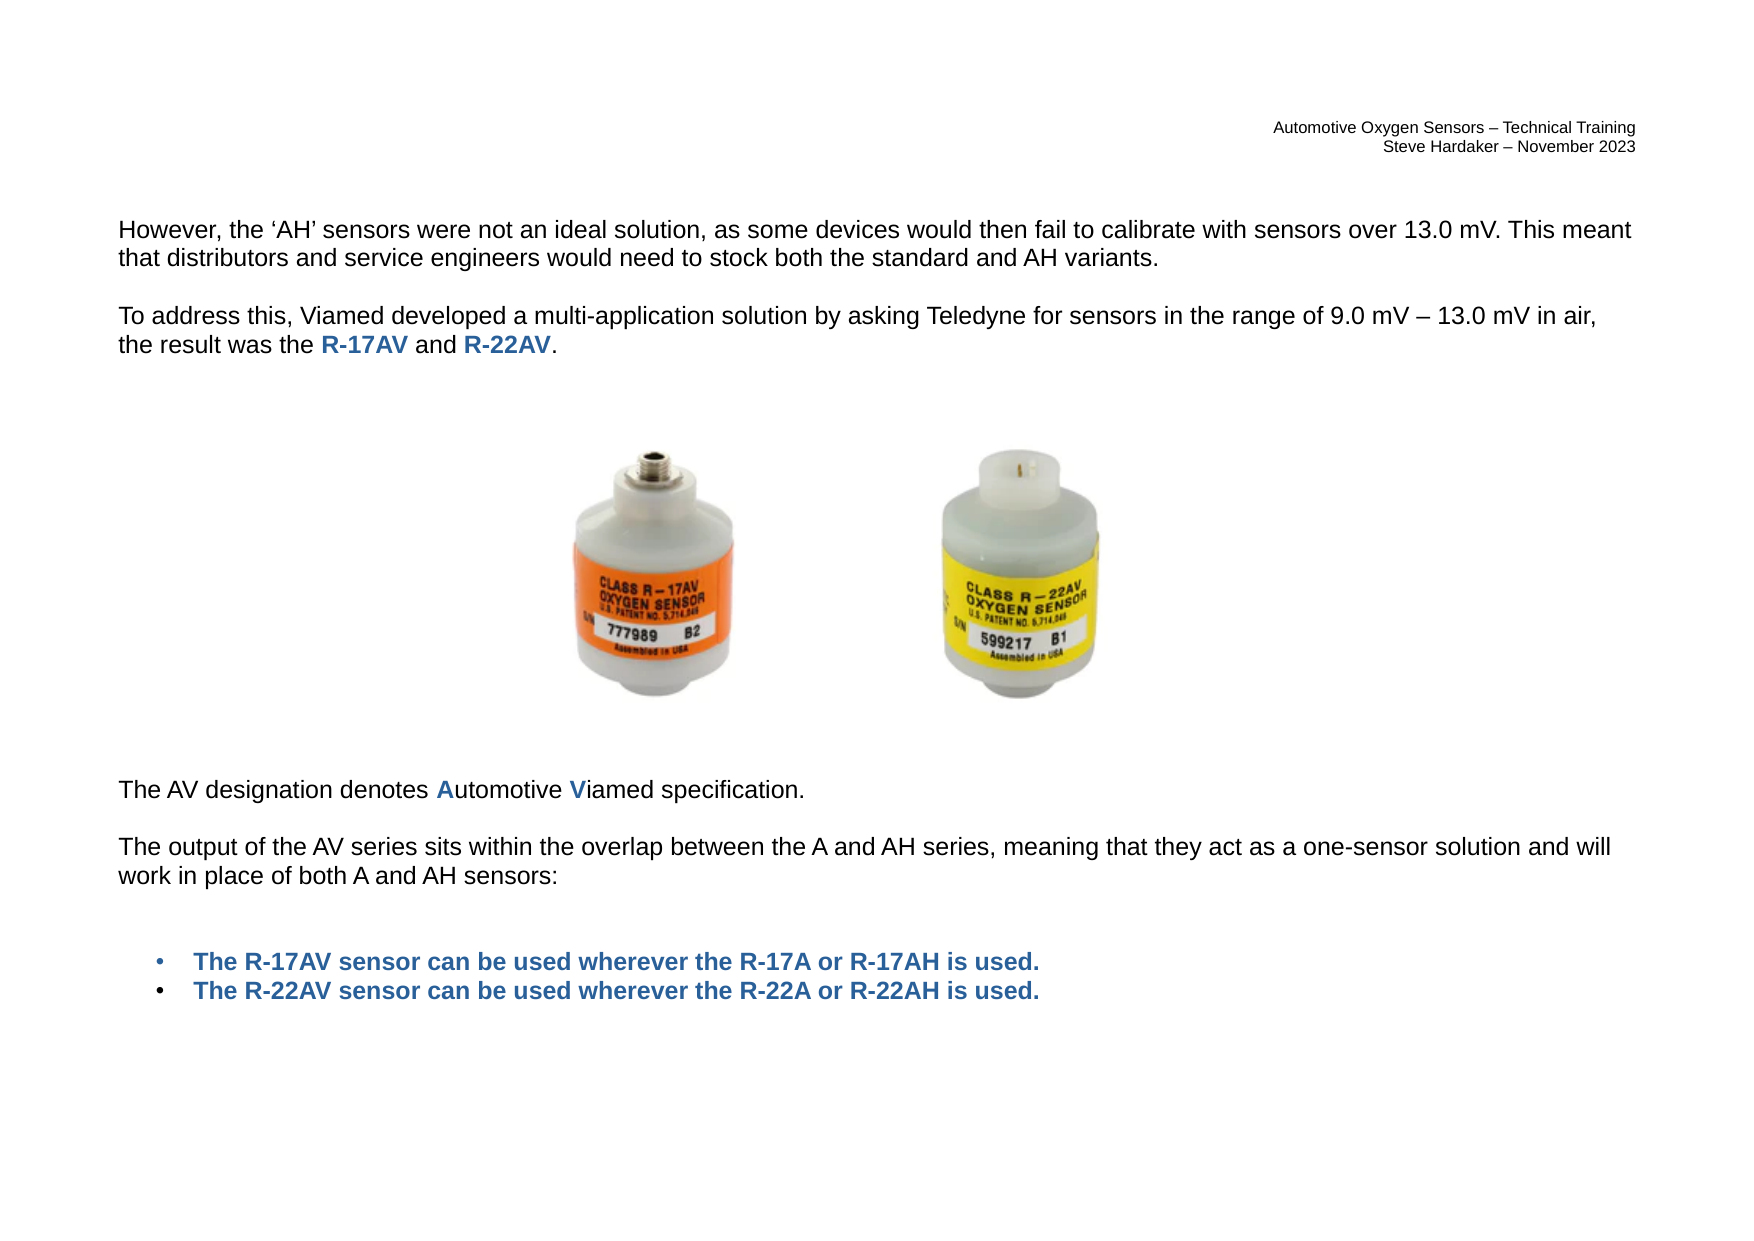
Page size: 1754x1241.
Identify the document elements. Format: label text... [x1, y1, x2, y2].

text The AV designation denotes Automotive Viamed specification. [118, 775, 1636, 803]
text However, the ‘AH’ sensors were not an ideal solution, as some devices would then fail to calibrate with sensors over 13.0 mV. This meant that distributors and service engineers would need to stock both the standard and AH variants. [118, 215, 1636, 272]
text To address this, Viamed developed a multi-application solution by asking Teledyne for sensors in the range of 9.0 mV – 13.0 mV in air, the result was the R-17AV and R-22AV. [118, 301, 1636, 358]
list The R-17AV sensor can be used wherever the R-17A or R-17AH is used. [156, 947, 1636, 976]
picture [486, 402, 830, 746]
picture [865, 402, 1183, 746]
list The R-22AV sensor can be used wherever the R-22A or R-22AH is used. [156, 976, 1636, 1005]
text The output of the AV series sits within the overlap between the A and AH series, meaning that they act as a one-sensor solution and will work in place of both A and AH sensors: [118, 832, 1636, 890]
